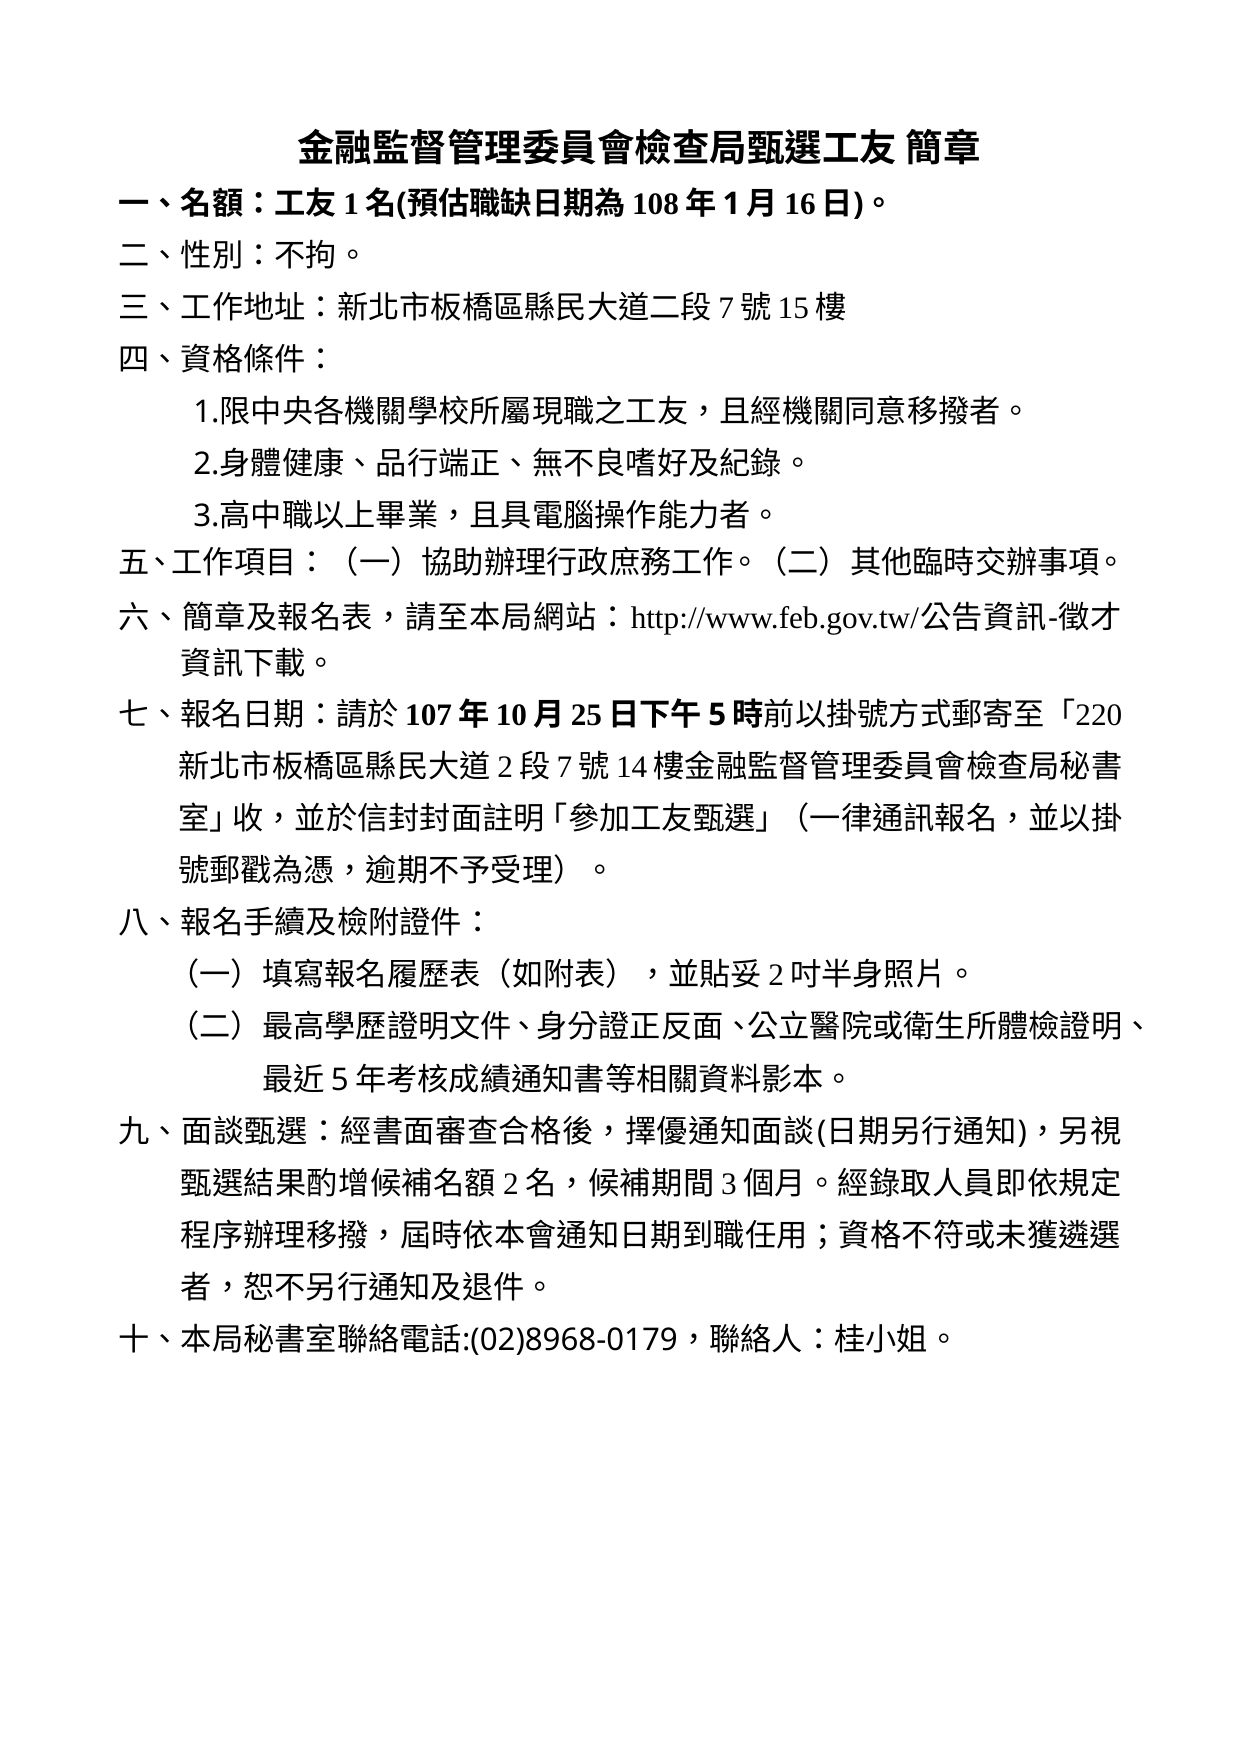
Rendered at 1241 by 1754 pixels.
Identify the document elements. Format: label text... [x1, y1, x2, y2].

text 九、面談甄選：經書面審查合格後，擇優通知面談(日期另行通知)，另視甄選結果酌增候補名額2名，候補期間3個月。經錄取人員即依規定程序辦理移撥，屆時依本會通知日期到職任用；資格不符或未獲遴選者，恕不另行通知及退件。 [118, 1100, 1122, 1309]
text 六、簡章及報名表，請至本局網站：http://www.feb.gov.tw/公告資訊-徵才資訊下載。 [118, 592, 1122, 684]
text 五、工作項目：（一）協助辦理行政庶務工作。（二）其他臨時交辦事項。 [118, 537, 1122, 583]
text 二、性別：不拘。 [118, 224, 1122, 277]
text 金融監督管理委員會檢查局甄選工友 簡章 [118, 118, 1122, 172]
text 八、報名手續及檢附證件： [118, 892, 1122, 944]
text 2.身體健康、品行端正、無不良嗜好及紀錄。 [193, 433, 1122, 485]
text 3.高中職以上畢業，且具電腦操作能力者。 [193, 485, 1122, 537]
text （一）填寫報名履歷表（如附表），並貼妥2吋半身照片。 [168, 944, 1122, 996]
text 七、報名日期：請於107年10月25日下午5時前以掛號方式郵寄至「220新北市板橋區縣民大道2段7號14樓金融監督管理委員會檢查局秘書室」收，並於信封封面註明「參加工友甄選」（一律通訊報名，並以掛號郵戳為憑，逾期不予受理）。 [118, 684, 1122, 892]
text 1.限中央各機關學校所屬現職之工友，且經機關同意移撥者。 [193, 381, 1122, 433]
text 十、本局秘書室聯絡電話:(02)8968-0179，聯絡人：桂小姐。 [118, 1309, 1122, 1361]
text 一、名額：工友1名(預估職缺日期為108年1月16日)。 [118, 172, 1122, 224]
text 四、資格條件： [118, 329, 1122, 381]
text 三、工作地址：新北市板橋區縣民大道二段7號15樓 [118, 277, 1122, 329]
text （二）最高學歷證明文件、身分證正反面、公立醫院或衛生所體檢證明、最近5年考核成績通知書等相關資料影本。 [168, 996, 1122, 1100]
